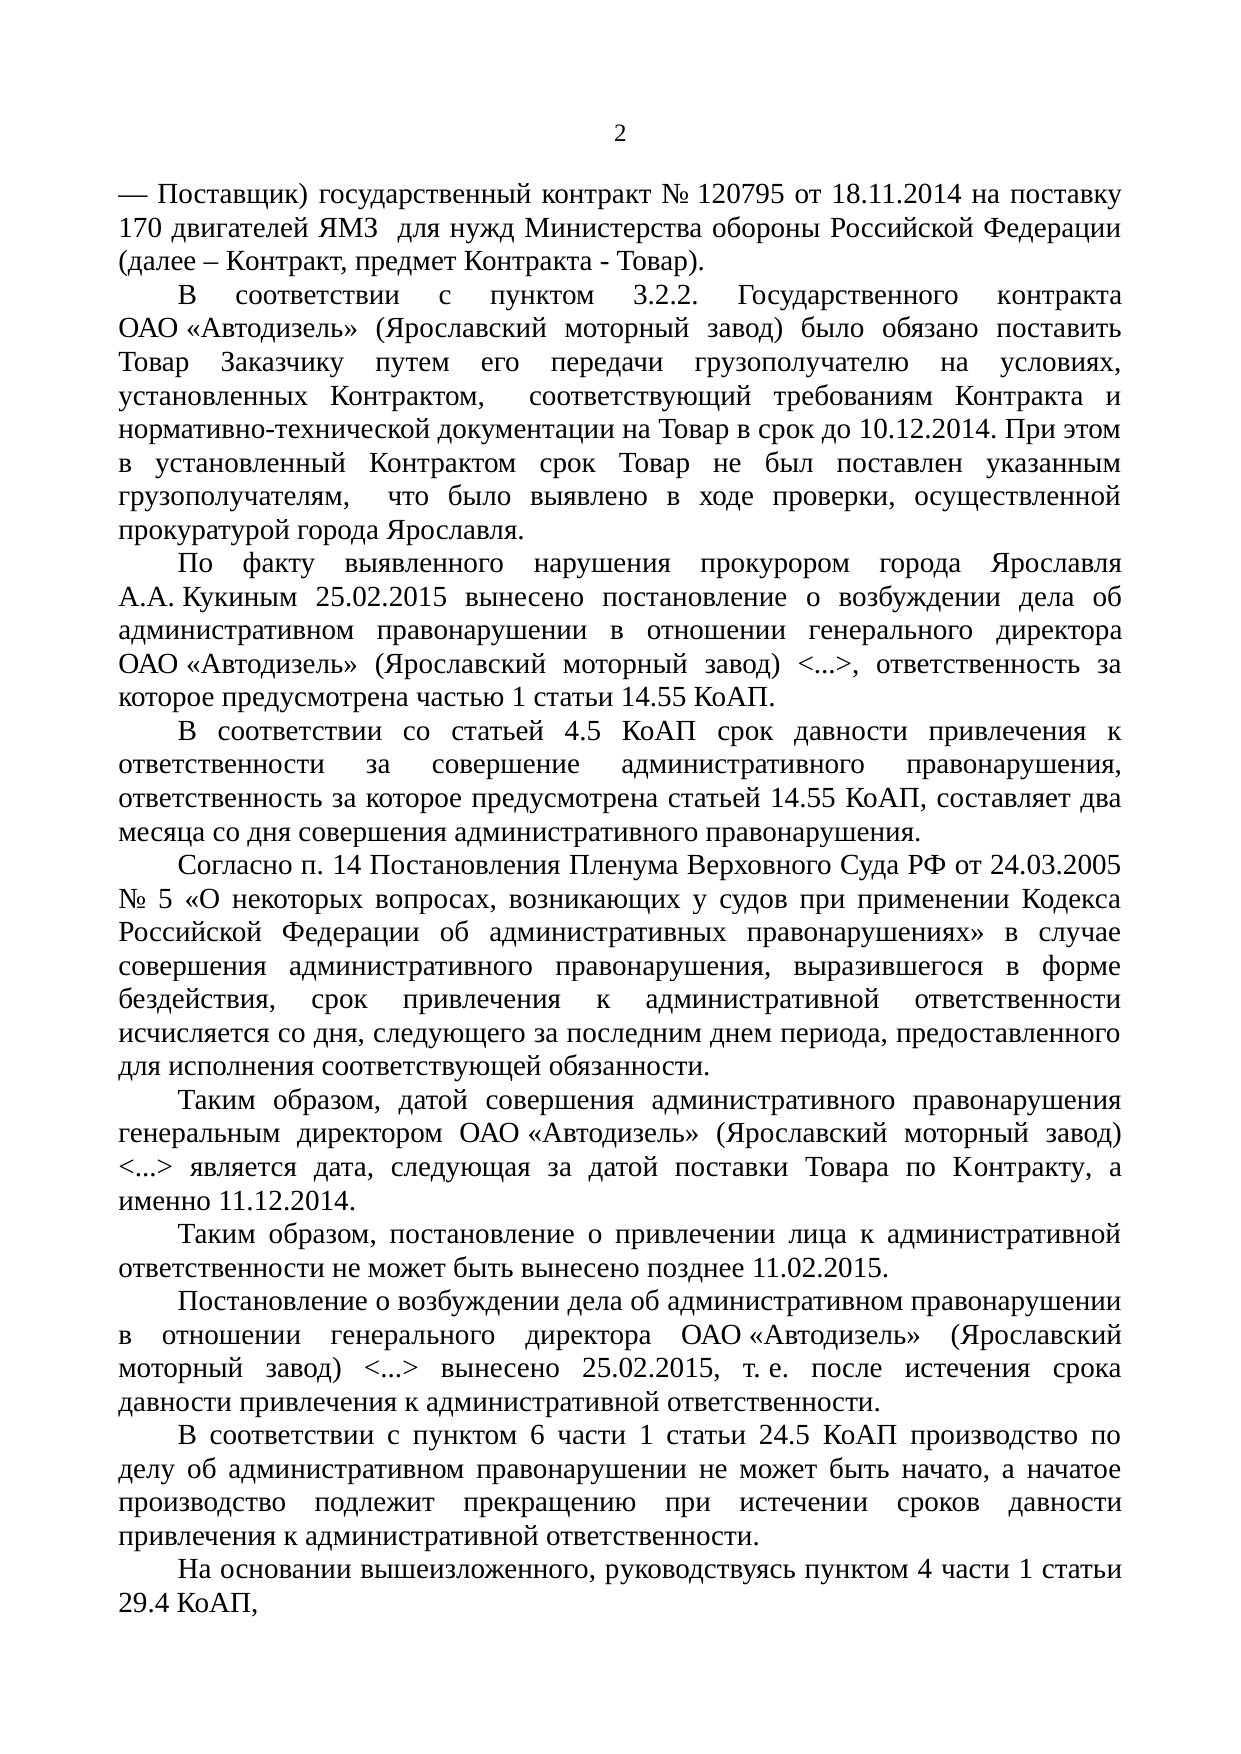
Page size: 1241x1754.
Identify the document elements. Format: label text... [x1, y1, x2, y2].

text Таким образом, постановление о привлечении лица к административной ответственности не может быть вынесено позднее 11.02.2015. [118, 1216, 1122, 1283]
text На основании вышеизложенного, руководствуясь пунктом 4 части 1 статьи 29.4 КоАП, [118, 1552, 1122, 1619]
text Согласно п. 14 Постановления Пленума Верховного Суда РФ от 24.03.2005 № 5 «О некоторых вопросах, возникающих у судов при применении Кодекса Российской Федерации об административных правонарушениях» в случае совершения административного правонарушения, выразившегося в форме бездействия, срок привлечения к административной ответственности исчисляется со дня, следующего за последним днем периода, предоставленного для исполнения соответствующей обязанности. [118, 847, 1122, 1082]
text В соответствии со статьей 4.5 КоАП срок давности привлечения к ответственности за совершение административного правонарушения, ответственность за которое предусмотрена статьей 14.55 КоАП, составляет два месяца со дня совершения административного правонарушения. [118, 713, 1122, 847]
text По факту выявленного нарушения прокурором города Ярославля А.А. Кукиным 25.02.2015 вынесено постановление о возбуждении дела об административном правонарушении в отношении генерального директора ОАО «Автодизель» (Ярославский моторный завод) <...>, ответственность за которое предусмотрена частью 1 статьи 14.55 КоАП. [118, 545, 1122, 713]
text Постановление о возбуждении дела об административном правонарушении в отношении генерального директора ОАО «Автодизель» (Ярославский моторный завод) <...> вынесено 25.02.2015, т. е. после истечения срока давности привлечения к административной ответственности. [118, 1283, 1122, 1417]
text Таким образом, датой совершения административного правонарушения генеральным директором ОАО «Автодизель» (Ярославский моторный завод) <...> является дата, следующая за датой поставки Товара по Контракту, а именно 11.12.2014. [118, 1082, 1122, 1216]
text — Поставщик) государственный контракт № 120795 от 18.11.2014 на поставку 170 двигателей ЯМЗ для нужд Министерства обороны Российской Федерации (далее – Контракт, предмет Контракта - Товар). [118, 176, 1122, 277]
text В соответствии с пунктом 3.2.2. Государственного контракта ОАО «Автодизель» (Ярославский моторный завод) было обязано поставить Товар Заказчику путем его передачи грузополучателю на условиях, установленных Контрактом, соответствующий требованиям Контракта и нормативно-технической документации на Товар в срок до 10.12.2014. При этом в установленный Контрактом срок Товар не был поставлен указанным грузополучателям, что было выявлено в ходе проверки, осуществленной прокуратурой города Ярославля. [118, 277, 1122, 545]
text В соответствии с пунктом 6 части 1 статьи 24.5 КоАП производство по делу об административном правонарушении не может быть начато, а начатое производство подлежит прекращению при истечении сроков давности привлечения к административной ответственности. [118, 1417, 1122, 1552]
